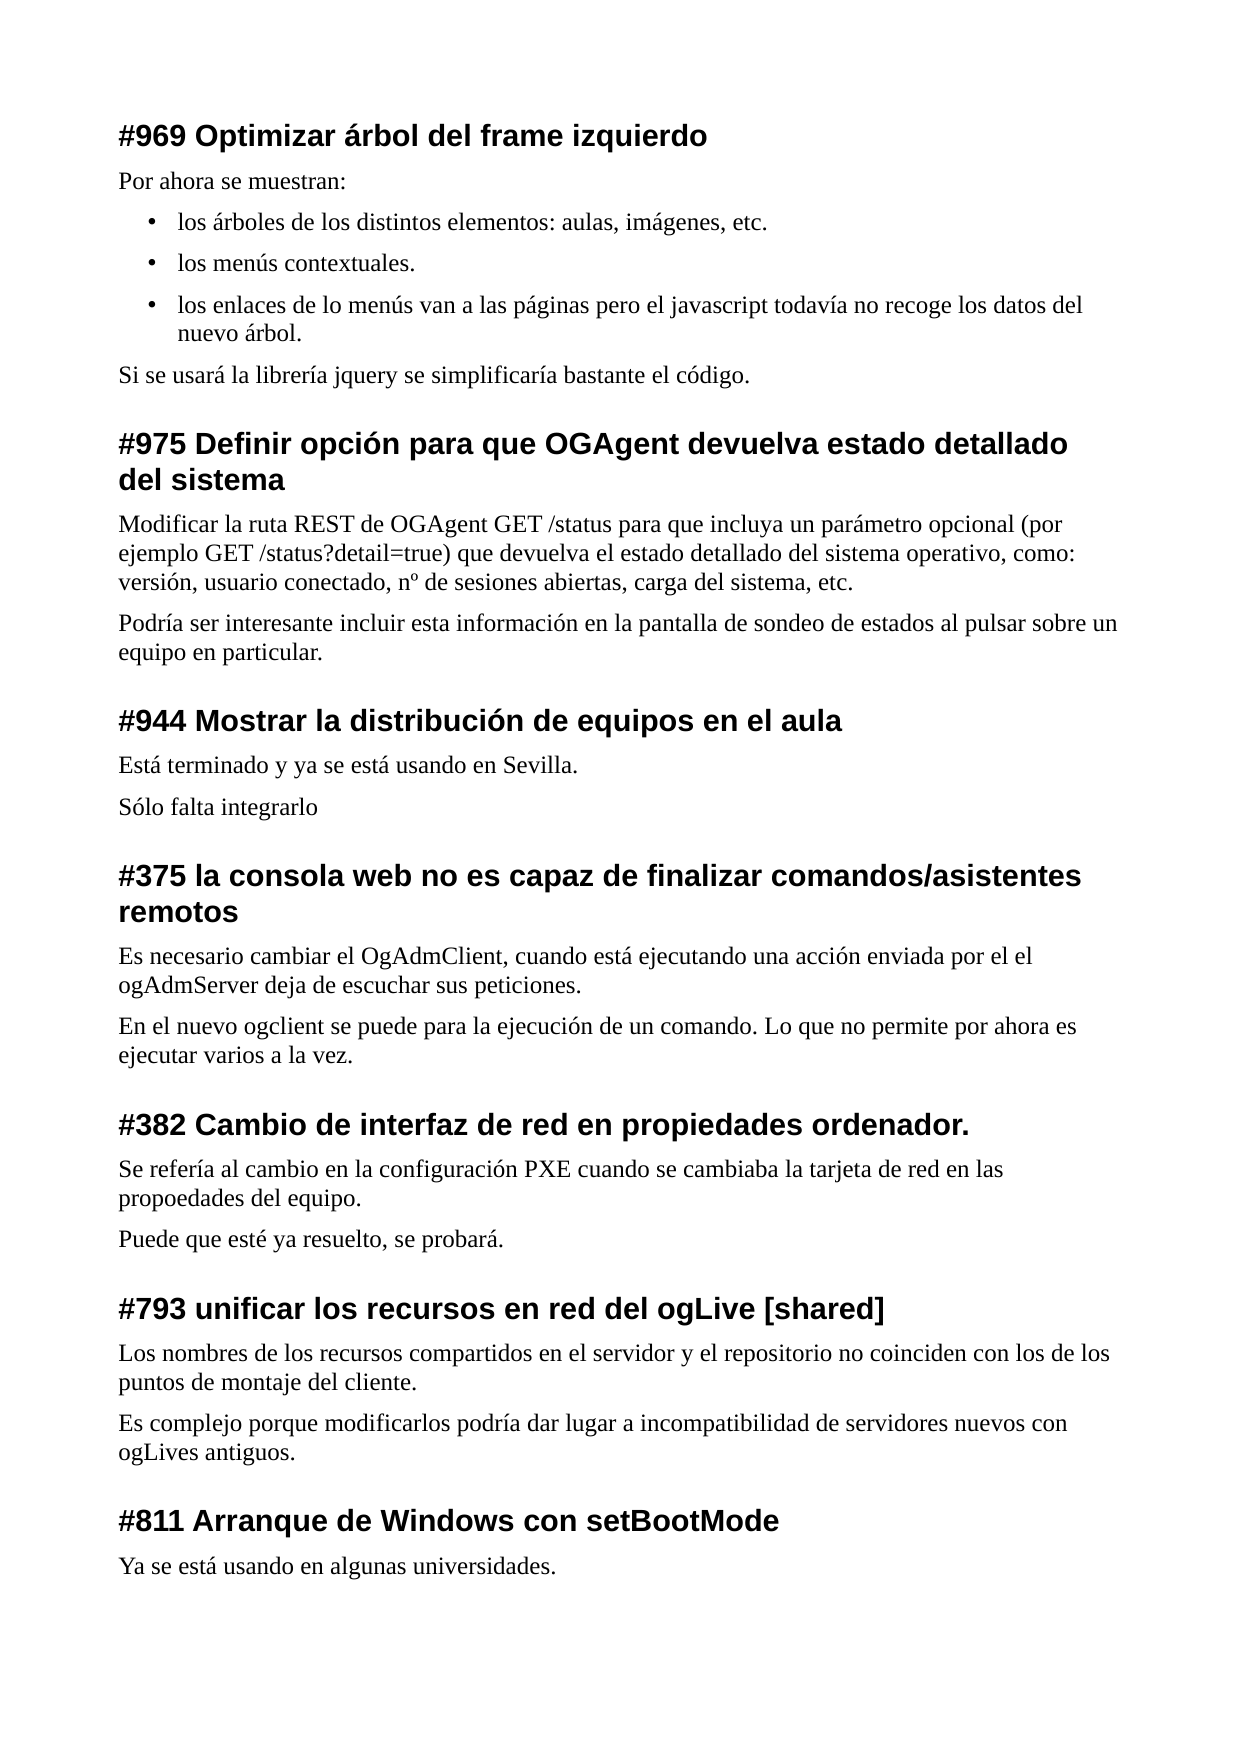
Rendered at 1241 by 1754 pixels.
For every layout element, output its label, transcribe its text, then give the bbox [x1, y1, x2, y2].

text Ya se está usando en algunas universidades. [118, 1551, 1122, 1580]
text Es complejo porque modificarlos podría dar lugar a incompatibilidad de servidores nuevos con ogLives antiguos. [118, 1408, 1122, 1466]
text En el nuevo ogclient se puede para la ejecución de un comando. Lo que no permite por ahora es ejecutar varios a la vez. [118, 1011, 1122, 1069]
text Sólo falta integrarlo [118, 792, 1122, 821]
text Si se usará la librería jquery se simplificaría bastante el código. [118, 360, 1122, 388]
subtitle #811 Arranque de Windows con setBootMode [118, 1503, 1122, 1538]
text Está terminado y ya se está usando en Sevilla. [118, 751, 1122, 779]
text Podría ser interesante incluir esta información en la pantalla de sondeo de estados al pulsar sobre un equipo en particular. [118, 608, 1122, 665]
text Se refería al cambio en la configuración PXE cuando se cambiaba la tarjeta de red en las propoedades del equipo. [118, 1154, 1122, 1212]
list los árboles de los distintos elementos: aulas, imágenes, etc. [148, 207, 1122, 236]
text Puede que esté ya resuelto, se probará. [118, 1224, 1122, 1253]
list los menús contextuales. [148, 248, 1122, 277]
subtitle #375 la consola web no es capaz de finalizar comandos/asistentes remotos [118, 858, 1122, 929]
text Modificar la ruta REST de OGAgent GET /status para que incluya un parámetro opcional (por ejemplo GET /status?detail=true) que devuelva el estado detallado del sistema operativo, como: versión, usuario conectado, nº de sesiones abiertas, carga del sistema, etc. [118, 509, 1122, 595]
subtitle #944 Mostrar la distribución de equipos en el aula [118, 703, 1122, 738]
text Es necesario cambiar el OgAdmClient, cuando está ejecutando una acción enviada por el el ogAdmServer deja de escuchar sus peticiones. [118, 941, 1122, 999]
subtitle #382 Cambio de interfaz de red en propiedades ordenador. [118, 1106, 1122, 1142]
subtitle #975 Definir opción para que OGAgent devuelva estado detallado del sistema [118, 426, 1122, 497]
list los enlaces de lo menús van a las páginas pero el javascript todavía no recoge los datos del nuevo árbol. [148, 290, 1122, 347]
subtitle #969 Optimizar árbol del frame izquierdo [118, 118, 1122, 153]
subtitle #793 unificar los recursos en red del ogLive [shared] [118, 1290, 1122, 1326]
text Por ahora se muestran: [118, 166, 1122, 195]
text Los nombres de los recursos compartidos en el servidor y el repositorio no coinciden con los de los puntos de montaje del cliente. [118, 1338, 1122, 1396]
